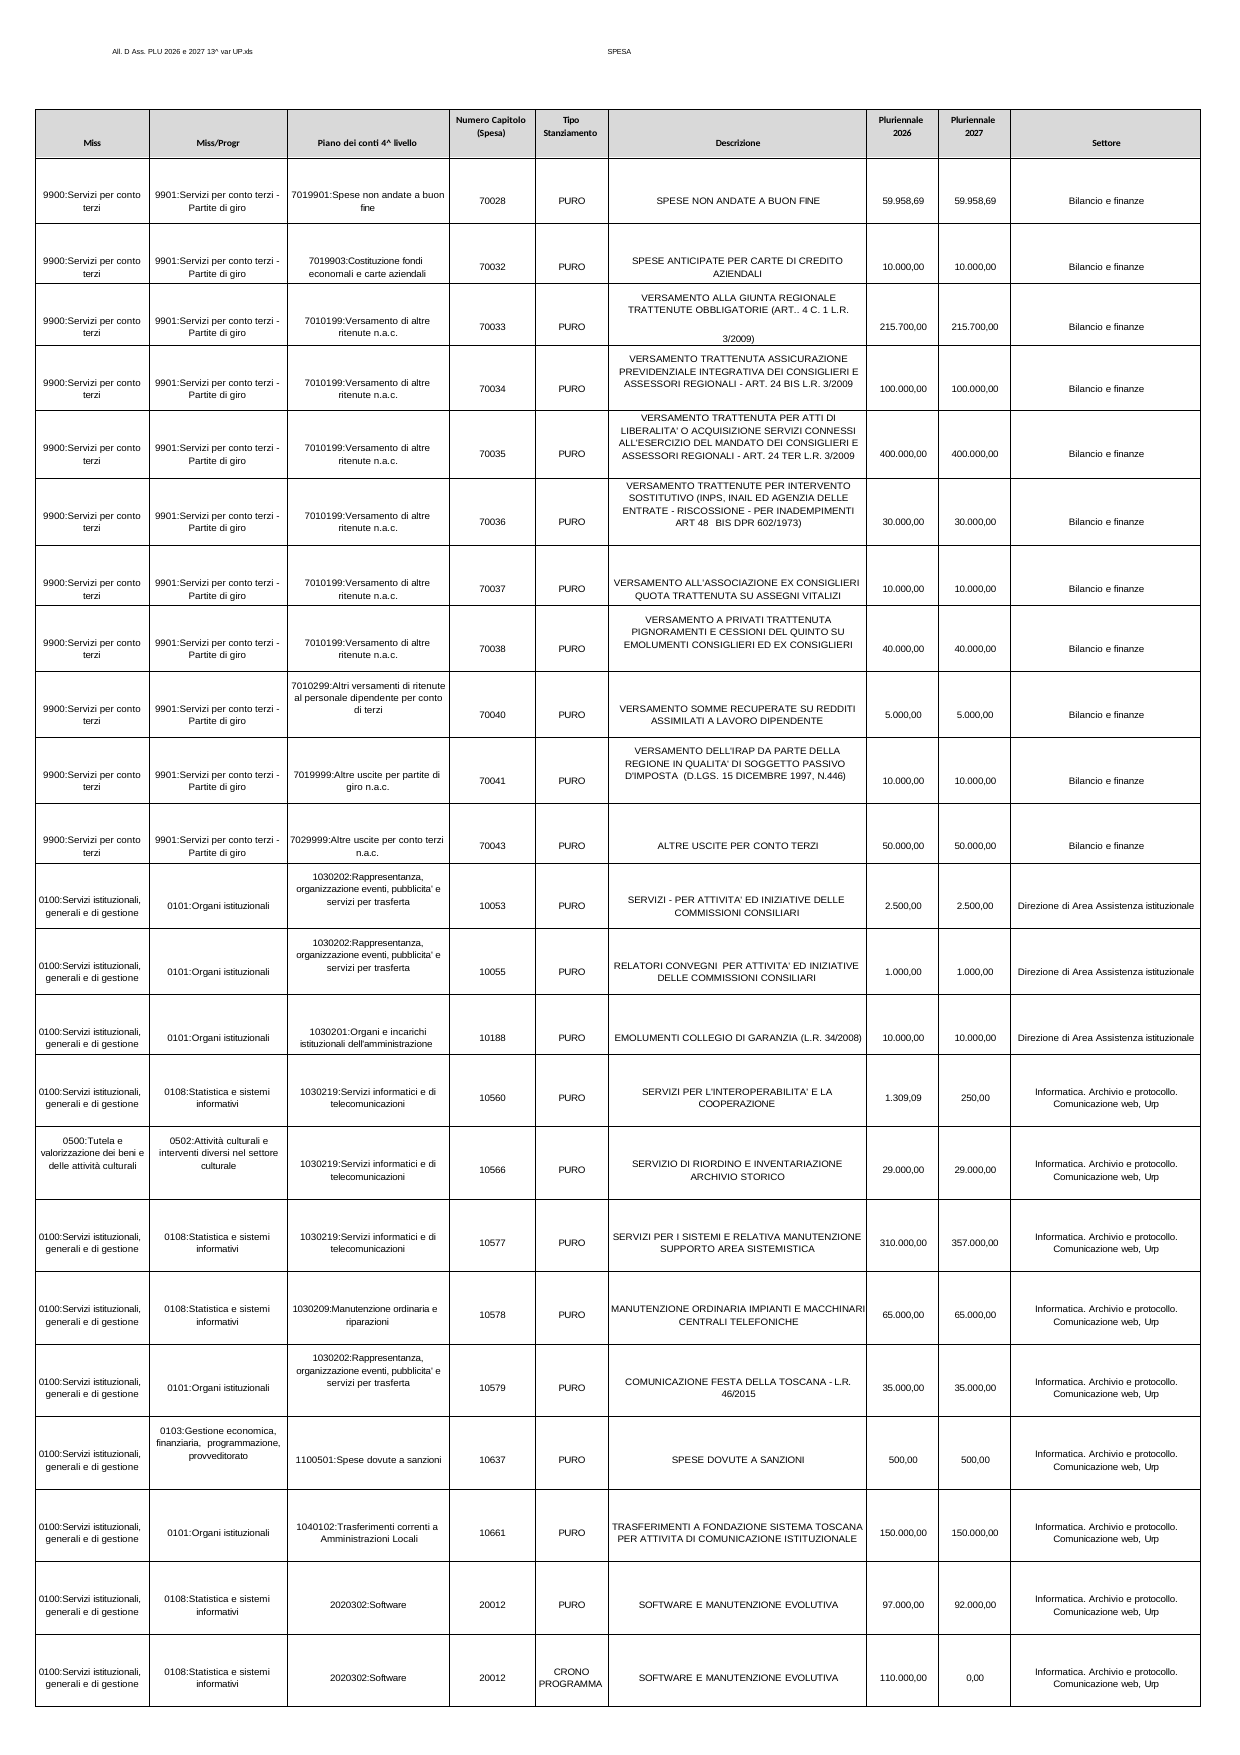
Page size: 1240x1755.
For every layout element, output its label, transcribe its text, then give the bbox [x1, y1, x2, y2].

table_cell 70035 [450, 411, 535, 478]
table_cell SERVIZI - PER ATTIVITA' ED INIZIATIVE DELLE COMMISSIONI CONSILIARI [609, 864, 866, 928]
table_cell 20012 [450, 1635, 535, 1706]
table_cell 70043 [450, 804, 535, 862]
table_cell Bilancio e finanze [1011, 411, 1200, 478]
table_cell 1030209:Manutenzione ordinaria e riparazioni [288, 1272, 449, 1344]
table_cell 0108:Statistica e sistemi informativi [150, 1272, 287, 1344]
table_cell 10.000,00 [867, 224, 938, 283]
table_cell 35.000,00 [939, 1345, 1010, 1416]
table_cell Informatica. Archivio e protocollo. Comunicazione web, Urp [1011, 1562, 1200, 1634]
table_cell 9900:Servizi per conto terzi [36, 606, 149, 671]
table_cell ALTRE USCITE PER CONTO TERZI [609, 804, 866, 862]
table_cell 400.000,00 [939, 411, 1010, 478]
table_cell 29.000,00 [939, 1127, 1010, 1199]
table_cell 0103:Gestione economica, finanziaria, programmazione, provveditorato [150, 1417, 287, 1489]
table_cell SPESE ANTICIPATE PER CARTE DI CREDITO AZIENDALI [609, 224, 866, 283]
table_cell 0100:Servizi istituzionali, generali e di gestione [36, 1055, 149, 1126]
table_cell 10188 [450, 995, 535, 1054]
table_cell Bilancio e finanze [1011, 546, 1200, 605]
table_cell 10.000,00 [867, 738, 938, 802]
table_header Numero Capitolo (Spesa) [450, 110, 535, 157]
table_cell 0101:Organi istituzionali [150, 929, 287, 994]
table_cell 10.000,00 [939, 995, 1010, 1054]
table_cell 9901:Servizi per conto terzi - Partite di giro [150, 224, 287, 283]
table_header Settore [1011, 110, 1200, 157]
table_cell PURO [536, 929, 608, 994]
table_cell 10661 [450, 1490, 535, 1561]
table_cell 50.000,00 [867, 804, 938, 862]
table_cell 7029999:Altre uscite per conto terzi n.a.c. [288, 804, 449, 862]
table_cell 1.000,00 [939, 929, 1010, 994]
table_cell 0101:Organi istituzionali [150, 995, 287, 1054]
table_cell 9901:Servizi per conto terzi - Partite di giro [150, 284, 287, 345]
table_cell 9901:Servizi per conto terzi - Partite di giro [150, 672, 287, 737]
table_cell 10.000,00 [867, 546, 938, 605]
table_cell 9900:Servizi per conto terzi [36, 479, 149, 545]
table_cell PURO [536, 1562, 608, 1634]
table_cell 2.500,00 [939, 864, 1010, 928]
table_cell Bilancio e finanze [1011, 346, 1200, 410]
table_cell Bilancio e finanze [1011, 804, 1200, 862]
table_cell 9901:Servizi per conto terzi - Partite di giro [150, 159, 287, 223]
table_cell 7019999:Altre uscite per partite di giro n.a.c. [288, 738, 449, 802]
table_cell Bilancio e finanze [1011, 672, 1200, 737]
table_cell 1030202:Rappresentanza, organizzazione eventi, pubblicita' e servizi per trasferta [288, 864, 449, 928]
table_cell VERSAMENTO TRATTENUTA PER ATTI DI LIBERALITA' O ACQUISIZIONE SERVIZI CONNESSI ALL'ESERCIZIO DEL MANDATO DEI CONSIGLIERI E ASSESSORI REGIONALI - ART. 24 TER L.R. 3/2009 [609, 411, 866, 478]
table_cell 70037 [450, 546, 535, 605]
table_cell 59.958,69 [867, 159, 938, 223]
table_header Piano dei conti 4^ livello [288, 110, 449, 157]
table_cell 310.000,00 [867, 1200, 938, 1271]
table_cell 0100:Servizi istituzionali, generali e di gestione [36, 1272, 149, 1344]
table_cell COMUNICAZIONE FESTA DELLA TOSCANA - L.R. 46/2015 [609, 1345, 866, 1416]
table_cell VERSAMENTO TRATTENUTA ASSICURAZIONE PREVIDENZIALE INTEGRATIVA DEI CONSIGLIERI E ASSESSORI REGIONALI - ART. 24 BIS L.R. 3/2009 [609, 346, 866, 410]
table_cell VERSAMENTO ALL'ASSOCIAZIONE EX CONSIGLIERI QUOTA TRATTENUTA SU ASSEGNI VITALIZI [609, 546, 866, 605]
table_cell SOFTWARE E MANUTENZIONE EVOLUTIVA [609, 1635, 866, 1706]
table_cell 0100:Servizi istituzionali, generali e di gestione [36, 1417, 149, 1489]
table_cell 0100:Servizi istituzionali, generali e di gestione [36, 929, 149, 994]
table_cell 7010199:Versamento di altre ritenute n.a.c. [288, 606, 449, 671]
table_cell 215.700,00 [939, 284, 1010, 345]
table_cell Informatica. Archivio e protocollo. Comunicazione web, Urp [1011, 1127, 1200, 1199]
table_cell 7010299:Altri versamenti di ritenute al personale dipendente per conto di terzi [288, 672, 449, 737]
table_cell 1030219:Servizi informatici e di telecomunicazioni [288, 1127, 449, 1199]
table_cell 1030201:Organi e incarichi istituzionali dell'amministrazione [288, 995, 449, 1054]
table_cell PURO [536, 738, 608, 802]
table_cell 10055 [450, 929, 535, 994]
table_cell 0100:Servizi istituzionali, generali e di gestione [36, 1635, 149, 1706]
table_cell 65.000,00 [939, 1272, 1010, 1344]
table_cell 97.000,00 [867, 1562, 938, 1634]
table_cell 9900:Servizi per conto terzi [36, 672, 149, 737]
table_cell 70028 [450, 159, 535, 223]
table_cell SERVIZI PER L'INTEROPERABILITA' E LA COOPERAZIONE [609, 1055, 866, 1126]
table_cell Informatica. Archivio e protocollo. Comunicazione web, Urp [1011, 1200, 1200, 1271]
table_cell 50.000,00 [939, 804, 1010, 862]
table_cell 0100:Servizi istituzionali, generali e di gestione [36, 1490, 149, 1561]
table_cell 40.000,00 [867, 606, 938, 671]
table_cell 9900:Servizi per conto terzi [36, 546, 149, 605]
table_cell 9901:Servizi per conto terzi - Partite di giro [150, 546, 287, 605]
table_cell 10.000,00 [939, 546, 1010, 605]
table_cell PURO [536, 546, 608, 605]
table_cell 70034 [450, 346, 535, 410]
table_cell 9900:Servizi per conto terzi [36, 159, 149, 223]
table_cell 0101:Organi istituzionali [150, 1345, 287, 1416]
table_cell 0108:Statistica e sistemi informativi [150, 1635, 287, 1706]
table_cell PURO [536, 606, 608, 671]
table_cell 10.000,00 [939, 224, 1010, 283]
table_cell 0108:Statistica e sistemi informativi [150, 1562, 287, 1634]
table_cell PURO [536, 224, 608, 283]
table_cell 59.958,69 [939, 159, 1010, 223]
table_cell 9901:Servizi per conto terzi - Partite di giro [150, 738, 287, 802]
table_cell PURO [536, 1345, 608, 1416]
table_cell Direzione di Area Assistenza istituzionale [1011, 929, 1200, 994]
table_cell 35.000,00 [867, 1345, 938, 1416]
table_cell 2020302:Software [288, 1635, 449, 1706]
table_cell 9901:Servizi per conto terzi - Partite di giro [150, 411, 287, 478]
table_cell PURO [536, 1127, 608, 1199]
table_cell Informatica. Archivio e protocollo. Comunicazione web, Urp [1011, 1345, 1200, 1416]
table_cell 1030202:Rappresentanza, organizzazione eventi, pubblicita' e servizi per trasferta [288, 1345, 449, 1416]
table_cell Informatica. Archivio e protocollo. Comunicazione web, Urp [1011, 1272, 1200, 1344]
table_cell 70040 [450, 672, 535, 737]
table_cell 9900:Servizi per conto terzi [36, 284, 149, 345]
table_cell 1030219:Servizi informatici e di telecomunicazioni [288, 1200, 449, 1271]
table_cell 10566 [450, 1127, 535, 1199]
table_cell SPESE DOVUTE A SANZIONI [609, 1417, 866, 1489]
table_cell 9901:Servizi per conto terzi - Partite di giro [150, 606, 287, 671]
table_cell 10.000,00 [939, 738, 1010, 802]
table_cell VERSAMENTO SOMME RECUPERATE SU REDDITI ASSIMILATI A LAVORO DIPENDENTE [609, 672, 866, 737]
table_cell 10053 [450, 864, 535, 928]
table_cell PURO [536, 159, 608, 223]
table_cell 70032 [450, 224, 535, 283]
table_cell 400.000,00 [867, 411, 938, 478]
table_cell 10577 [450, 1200, 535, 1271]
table_cell SOFTWARE E MANUTENZIONE EVOLUTIVA [609, 1562, 866, 1634]
table_cell Bilancio e finanze [1011, 159, 1200, 223]
table_cell 0101:Organi istituzionali [150, 1490, 287, 1561]
table_cell 30.000,00 [867, 479, 938, 545]
table_cell MANUTENZIONE ORDINARIA IMPIANTI E MACCHINARI CENTRALI TELEFONICHE [609, 1272, 866, 1344]
table_cell 1040102:Trasferimenti correnti a Amministrazioni Locali [288, 1490, 449, 1561]
table_cell 250,00 [939, 1055, 1010, 1126]
table_cell 500,00 [867, 1417, 938, 1489]
table_cell 9900:Servizi per conto terzi [36, 346, 149, 410]
table_cell 70036 [450, 479, 535, 545]
table_cell Bilancio e finanze [1011, 738, 1200, 802]
table_header Miss/Progr [150, 110, 287, 157]
table_cell 500,00 [939, 1417, 1010, 1489]
table_cell PURO [536, 864, 608, 928]
table_cell PURO [536, 346, 608, 410]
table_cell SERVIZI PER I SISTEMI E RELATIVA MANUTENZIONE SUPPORTO AREA SISTEMISTICA [609, 1200, 866, 1271]
table_header Pluriennale 2027 [939, 110, 1010, 157]
table_cell 10637 [450, 1417, 535, 1489]
table_cell PURO [536, 479, 608, 545]
table_cell PURO [536, 672, 608, 737]
table_cell VERSAMENTO TRATTENUTE PER INTERVENTO SOSTITUTIVO (INPS, INAIL ED AGENZIA DELLE ENTRATE - RISCOSSIONE - PER INADEMPIMENTI ART 48 BIS DPR 602/1973) [609, 479, 866, 545]
table_cell 9901:Servizi per conto terzi - Partite di giro [150, 479, 287, 545]
table_cell 0100:Servizi istituzionali, generali e di gestione [36, 864, 149, 928]
table_cell 0100:Servizi istituzionali, generali e di gestione [36, 1200, 149, 1271]
table_cell PURO [536, 1272, 608, 1344]
table_cell PURO [536, 284, 608, 345]
table_cell 100.000,00 [867, 346, 938, 410]
table_cell PURO [536, 1200, 608, 1271]
table_cell 10579 [450, 1345, 535, 1416]
table_cell Bilancio e finanze [1011, 224, 1200, 283]
table_cell Informatica. Archivio e protocollo. Comunicazione web, Urp [1011, 1055, 1200, 1126]
table_cell PURO [536, 1490, 608, 1561]
table_cell Informatica. Archivio e protocollo. Comunicazione web, Urp [1011, 1635, 1200, 1706]
table_cell 70038 [450, 606, 535, 671]
table_cell 1030219:Servizi informatici e di telecomunicazioni [288, 1055, 449, 1126]
table_cell 150.000,00 [867, 1490, 938, 1561]
table_cell 1030202:Rappresentanza, organizzazione eventi, pubblicita' e servizi per trasferta [288, 929, 449, 994]
table_cell VERSAMENTO A PRIVATI TRATTENUTA PIGNORAMENTI E CESSIONI DEL QUINTO SU EMOLUMENTI CONSIGLIERI ED EX CONSIGLIERI [609, 606, 866, 671]
table_cell 20012 [450, 1562, 535, 1634]
table_cell 7019903:Costituzione fondi economali e carte aziendali [288, 224, 449, 283]
table_cell 9900:Servizi per conto terzi [36, 224, 149, 283]
table_cell 1100501:Spese dovute a sanzioni [288, 1417, 449, 1489]
table_cell 70033 [450, 284, 535, 345]
table_cell 0100:Servizi istituzionali, generali e di gestione [36, 995, 149, 1054]
table_cell Direzione di Area Assistenza istituzionale [1011, 864, 1200, 928]
table_header Pluriennale 2026 [867, 110, 938, 157]
table_cell PURO [536, 1417, 608, 1489]
table_cell 65.000,00 [867, 1272, 938, 1344]
table_cell 10560 [450, 1055, 535, 1126]
table_cell 70041 [450, 738, 535, 802]
table_cell 0108:Statistica e sistemi informativi [150, 1055, 287, 1126]
table_cell 7010199:Versamento di altre ritenute n.a.c. [288, 479, 449, 545]
table_cell 1.309,09 [867, 1055, 938, 1126]
table_cell 7010199:Versamento di altre ritenute n.a.c. [288, 284, 449, 345]
table_cell 9900:Servizi per conto terzi [36, 738, 149, 802]
table_cell Bilancio e finanze [1011, 606, 1200, 671]
table_cell Informatica. Archivio e protocollo. Comunicazione web, Urp [1011, 1490, 1200, 1561]
table_cell 110.000,00 [867, 1635, 938, 1706]
table_cell 150.000,00 [939, 1490, 1010, 1561]
table_header Descrizione [609, 110, 866, 157]
table_cell 10578 [450, 1272, 535, 1344]
table_cell PURO [536, 804, 608, 862]
table_cell 357.000,00 [939, 1200, 1010, 1271]
table_cell 215.700,00 [867, 284, 938, 345]
table_cell Direzione di Area Assistenza istituzionale [1011, 995, 1200, 1054]
table_cell 30.000,00 [939, 479, 1010, 545]
table_cell VERSAMENTO DELL'IRAP DA PARTE DELLA REGIONE IN QUALITA' DI SOGGETTO PASSIVO D'IMPOSTA (D.LGS. 15 DICEMBRE 1997, N.446) [609, 738, 866, 802]
table_cell 1.000,00 [867, 929, 938, 994]
table_cell 5.000,00 [867, 672, 938, 737]
table_cell TRASFERIMENTI A FONDAZIONE SISTEMA TOSCANA PER ATTIVITA DI COMUNICAZIONE ISTITUZIONALE [609, 1490, 866, 1561]
table_cell 0502:Attività culturali e interventi diversi nel settore culturale [150, 1127, 287, 1199]
table_cell EMOLUMENTI COLLEGIO DI GARANZIA (L.R. 34/2008) [609, 995, 866, 1054]
table_cell 0108:Statistica e sistemi informativi [150, 1200, 287, 1271]
table_cell 7010199:Versamento di altre ritenute n.a.c. [288, 546, 449, 605]
table_cell 9901:Servizi per conto terzi - Partite di giro [150, 804, 287, 862]
table_cell 5.000,00 [939, 672, 1010, 737]
table_cell PURO [536, 995, 608, 1054]
table_cell PURO [536, 411, 608, 478]
table_cell 7010199:Versamento di altre ritenute n.a.c. [288, 346, 449, 410]
table_cell Bilancio e finanze [1011, 479, 1200, 545]
table_cell 7010199:Versamento di altre ritenute n.a.c. [288, 411, 449, 478]
table_cell VERSAMENTO ALLA GIUNTA REGIONALE TRATTENUTE OBBLIGATORIE (ART.. 4 C. 1 L.R. 3/2009) [609, 284, 866, 345]
table_cell RELATORI CONVEGNI PER ATTIVITA' ED INIZIATIVE DELLE COMMISSIONI CONSILIARI [609, 929, 866, 994]
table_cell 10.000,00 [867, 995, 938, 1054]
table_cell 92.000,00 [939, 1562, 1010, 1634]
table_cell 29.000,00 [867, 1127, 938, 1199]
table_cell SERVIZIO DI RIORDINO E INVENTARIAZIONE ARCHIVIO STORICO [609, 1127, 866, 1199]
table_cell 9900:Servizi per conto terzi [36, 804, 149, 862]
table_cell CRONO PROGRAMMA [536, 1635, 608, 1706]
table_cell 2.500,00 [867, 864, 938, 928]
table_header Miss [36, 110, 149, 157]
table_cell 0101:Organi istituzionali [150, 864, 287, 928]
table_cell 40.000,00 [939, 606, 1010, 671]
table_cell 100.000,00 [939, 346, 1010, 410]
table_cell 9900:Servizi per conto terzi [36, 411, 149, 478]
table_cell 9901:Servizi per conto terzi - Partite di giro [150, 346, 287, 410]
table_cell 0100:Servizi istituzionali, generali e di gestione [36, 1562, 149, 1634]
table_cell 0,00 [939, 1635, 1010, 1706]
table_cell SPESE NON ANDATE A BUON FINE [609, 159, 866, 223]
table_cell 0500:Tutela e valorizzazione dei beni e delle attività culturali [36, 1127, 149, 1199]
table_header Tipo Stanziamento [536, 110, 608, 157]
table_cell 0100:Servizi istituzionali, generali e di gestione [36, 1345, 149, 1416]
table_cell PURO [536, 1055, 608, 1126]
table_cell Bilancio e finanze [1011, 284, 1200, 345]
table_cell 7019901:Spese non andate a buon fine [288, 159, 449, 223]
table_cell 2020302:Software [288, 1562, 449, 1634]
table_cell Informatica. Archivio e protocollo. Comunicazione web, Urp [1011, 1417, 1200, 1489]
